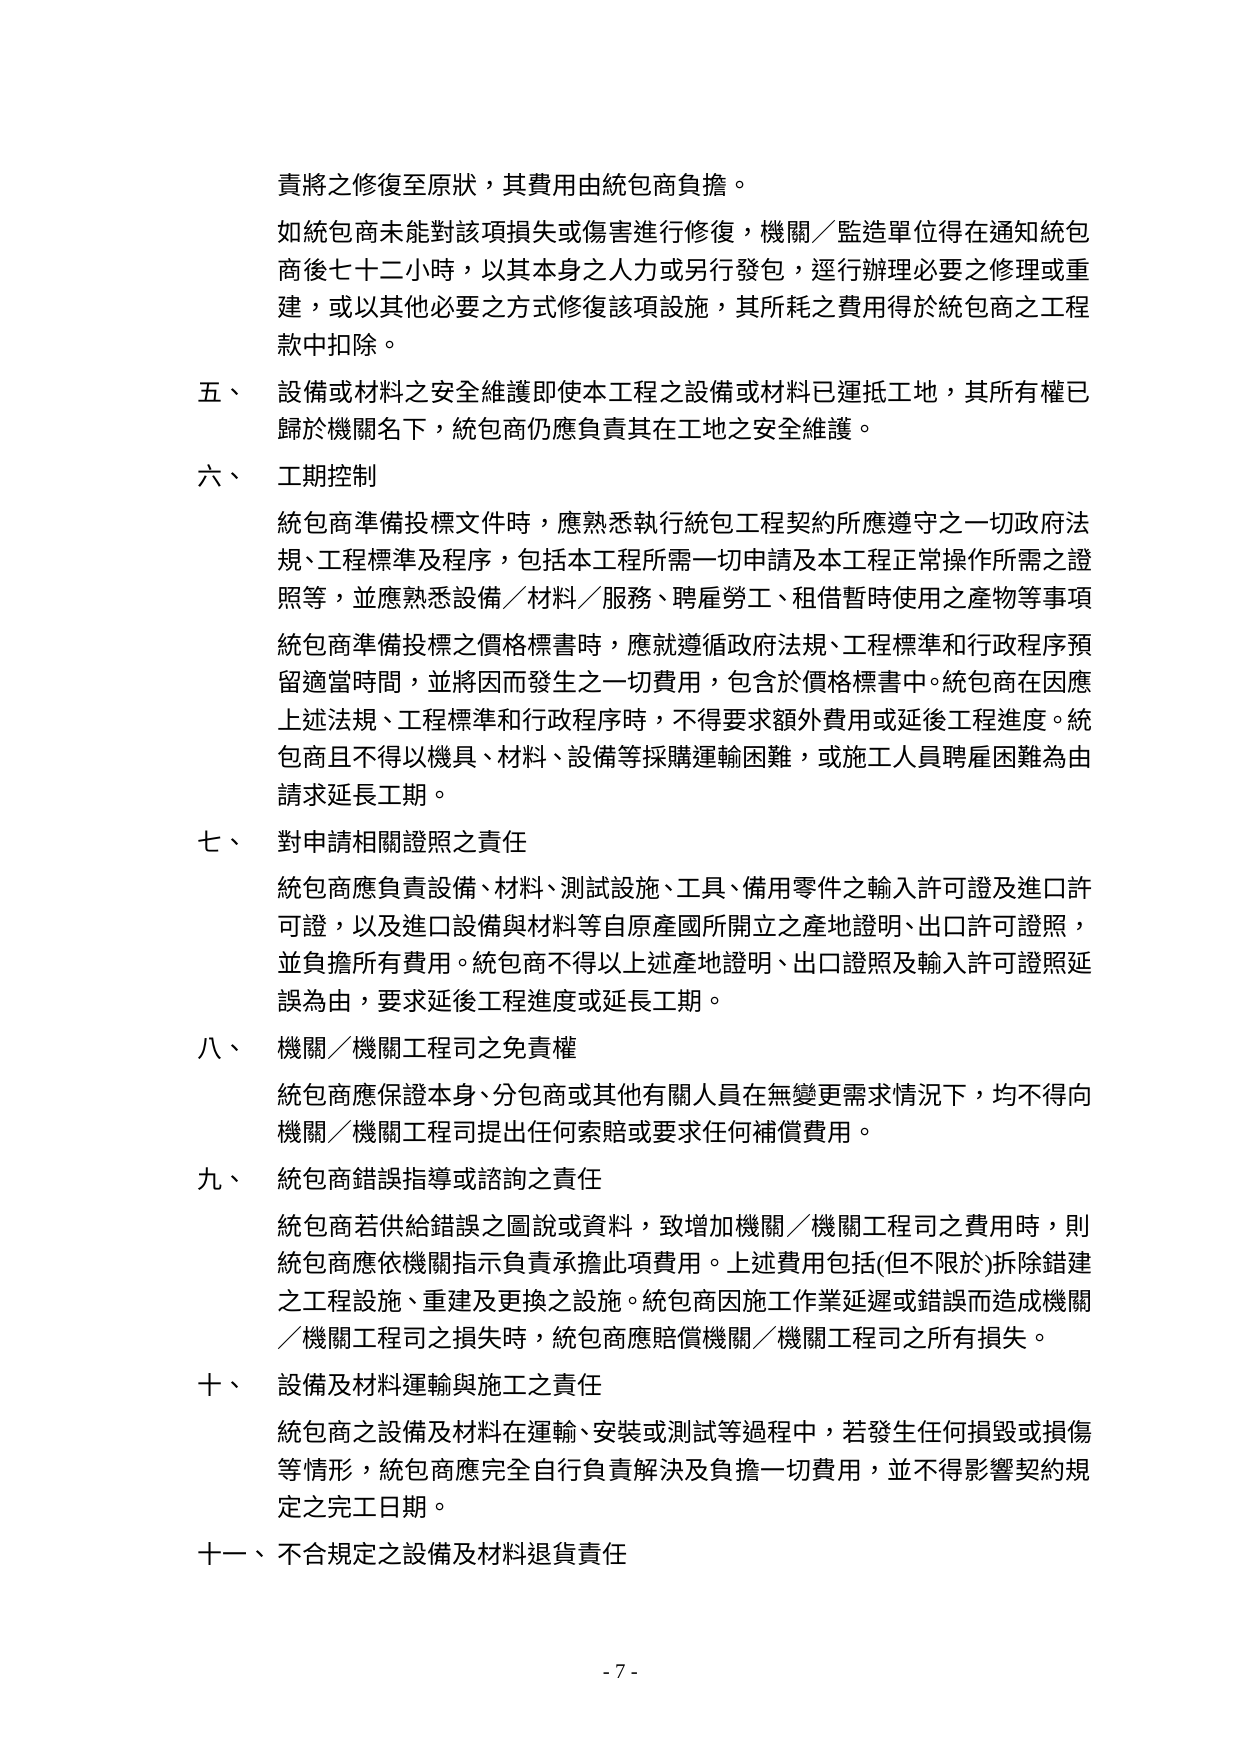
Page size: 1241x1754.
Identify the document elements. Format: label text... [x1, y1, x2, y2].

text 統包商應負責設備、材料、測試設施、工具、備用零件之輸入許可證及進口許可證，以及進口設備與材料等自原產國所開立之產地證明、出口許可證照，並負擔所有費用。統包商不得以上述產地證明、出口證照及輸入許可證照延誤為由，要求延後工程進度或延長工期。 [278, 868, 1092, 1018]
text 七、 對申請相關證照之責任 [198, 821, 1092, 858]
text 統包商應保證本身、分包商或其他有關人員在無變更需求情況下，均不得向機關／機關工程司提出任何索賠或要求任何補償費用。 [278, 1074, 1092, 1149]
text 統包商準備投標之價格標書時，應就遵循政府法規、工程標準和行政程序預留適當時間，並將因而發生之一切費用，包含於價格標書中。統包商在因應上述法規、工程標準和行政程序時，不得要求額外費用或延後工程進度。統包商且不得以機具、材料、設備等採購運輸困難，或施工人員聘雇困難為由，請求延長工期。 [278, 624, 1092, 811]
text 八、 機關／機關工程司之免責權 [198, 1027, 1092, 1064]
text 十一、 不合規定之設備及材料退貨責任 [198, 1533, 1092, 1571]
text 六、 工期控制 [198, 455, 1092, 493]
text 統包商準備投標文件時，應熟悉執行統包工程契約所應遵守之一切政府法規、工程標準及程序，包括本工程所需一切申請及本工程正常操作所需之證照等，並應熟悉設備／材料／服務、聘雇勞工、租借暫時使用之產物等事項。 [278, 502, 1092, 614]
text 九、 統包商錯誤指導或諮詢之責任 [198, 1158, 1092, 1196]
text 統包商若供給錯誤之圖說或資料，致增加機關／機關工程司之費用時，則統包商應依機關指示負責承擔此項費用。上述費用包括(但不限於)拆除錯建之工程設施、重建及更換之設施。統包商因施工作業延遲或錯誤而造成機關／機關工程司之損失時，統包商應賠償機關／機關工程司之所有損失。 [278, 1205, 1092, 1355]
text 五、 設備或材料之安全維護即使本工程之設備或材料已運抵工地，其所有權已歸於機關名下，統包商仍應負責其在工地之安全維護。 [198, 371, 1092, 446]
text 統包商之設備及材料在運輸、安裝或測試等過程中，若發生任何損毀或損傷等情形，統包商應完全自行負責解決及負擔一切費用，並不得影響契約規定之完工日期。 [278, 1411, 1092, 1524]
text 十、 設備及材料運輸與施工之責任 [198, 1364, 1092, 1402]
text 如統包商未能對該項損失或傷害進行修復，機關／監造單位得在通知統包商後七十二小時，以其本身之人力或另行發包，逕行辦理必要之修理或重建，或以其他必要之方式修復該項設施，其所耗之費用得於統包商之工程款中扣除。 [278, 211, 1092, 361]
text 責將之修復至原狀，其費用由統包商負擔。 [278, 164, 1092, 202]
